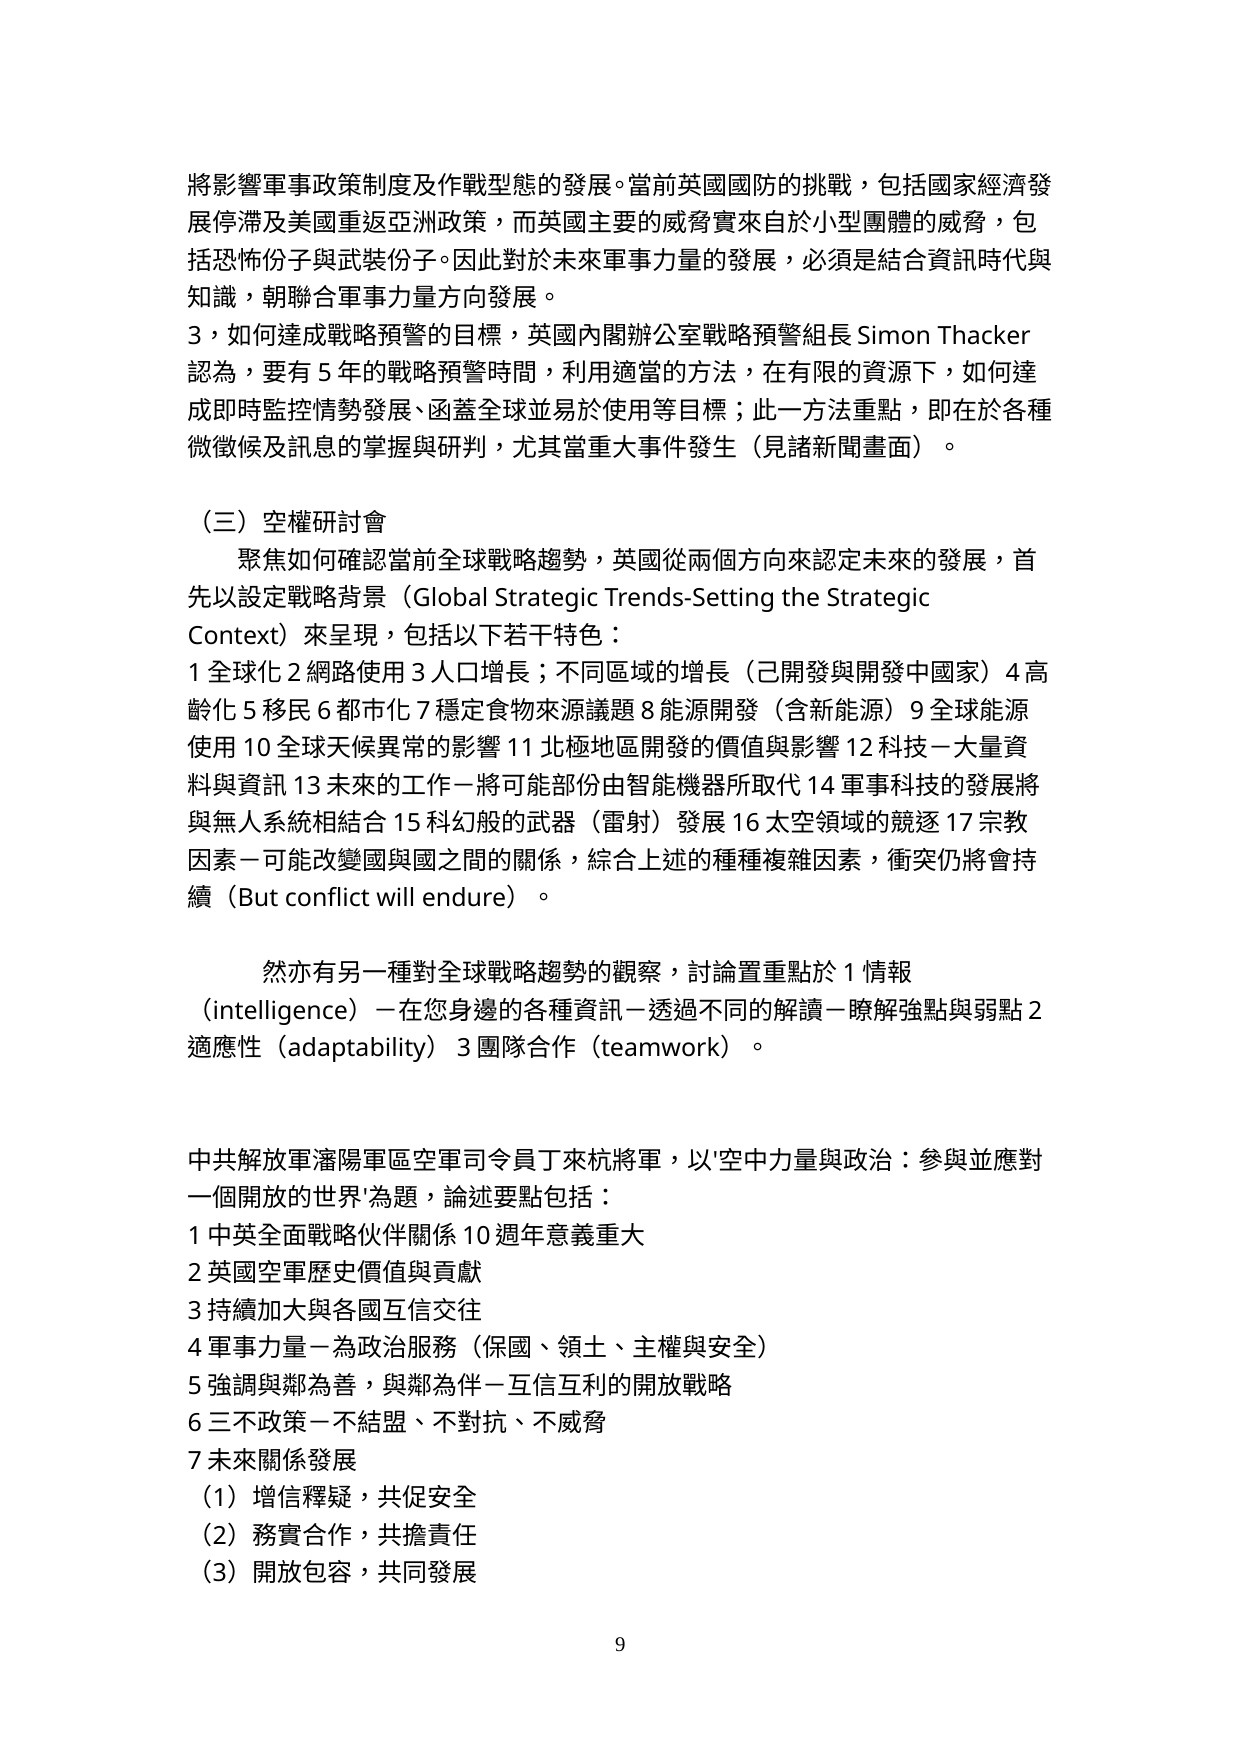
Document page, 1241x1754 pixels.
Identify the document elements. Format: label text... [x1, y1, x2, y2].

text （1）增信釋疑，共促安全 [187, 1477, 1053, 1514]
text 中共解放軍瀋陽軍區空軍司令員丁來杭將軍，以'空中力量與政治：參與並應對一個開放的世界'為題，論述要點包括： [187, 1139, 1053, 1214]
text 然亦有另一種對全球戰略趨勢的觀察，討論置重點於1情報（intelligence）－在您身邊的各種資訊－透過不同的解讀－瞭解強點與弱點2適應性（adaptability） 3團隊合作（teamwork）。 [187, 952, 1053, 1064]
text 聚焦如何確認當前全球戰略趨勢，英國從兩個方向來認定未來的發展，首先以設定戰略背景（Global Strategic Trends-Setting the Strategic Context）來呈現，包括以下若干特色： [187, 539, 1053, 652]
text 1中英全面戰略伙伴關係10週年意義重大 [187, 1214, 1053, 1252]
text （3）開放包容，共同發展 [187, 1552, 1053, 1589]
text 3，如何達成戰略預警的目標，英國內閣辦公室戰略預警組長Simon Thacker認為，要有5年的戰略預警時間，利用適當的方法，在有限的資源下，如何達成即時監控情勢發展、函蓋全球並易於使用等目標；此一方法重點，即在於各種微徵候及訊息的掌握與研判，尤其當重大事件發生（見諸新聞畫面）。 [187, 314, 1053, 464]
text 6三不政策－不結盟、不對抗、不威脅 [187, 1402, 1053, 1439]
text （三）空權研討會 [187, 502, 1053, 539]
text 1全球化2網路使用3人口增長；不同區域的增長（己開發與開發中國家）4高齡化5移民6都巿化7穩定食物來源議題8能源開發（含新能源）9全球能源使用10全球天候異常的影響11北極地區開發的價值與影響12科技－大量資料與資訊13未來的工作－將可能部份由智能機器所取代14軍事科技的發展將與無人系統相結合15科幻般的武器（雷射）發展16太空領域的競逐17宗教因素－可能改變國與國之間的關係，綜合上述的種種複雜因素，衝突仍將會持續（But conflict will endure）。 [187, 652, 1053, 914]
text 將影響軍事政策制度及作戰型態的發展。當前英國國防的挑戰，包括國家經濟發展停滯及美國重返亞洲政策，而英國主要的威脅實來自於小型團體的威脅，包括恐怖份子與武裝份子。因此對於未來軍事力量的發展，必須是結合資訊時代與知識，朝聯合軍事力量方向發展。 [187, 164, 1053, 314]
text 2英國空軍歷史價值與貢獻 [187, 1252, 1053, 1289]
text 4軍事力量－為政治服務（保國、領土、主權與安全） [187, 1327, 1053, 1364]
text 5強調與鄰為善，與鄰為伴－互信互利的開放戰略 [187, 1364, 1053, 1402]
text 3持續加大與各國互信交往 [187, 1289, 1053, 1327]
text （2）務實合作，共擔責任 [187, 1514, 1053, 1552]
text 7未來關係發展 [187, 1439, 1053, 1477]
